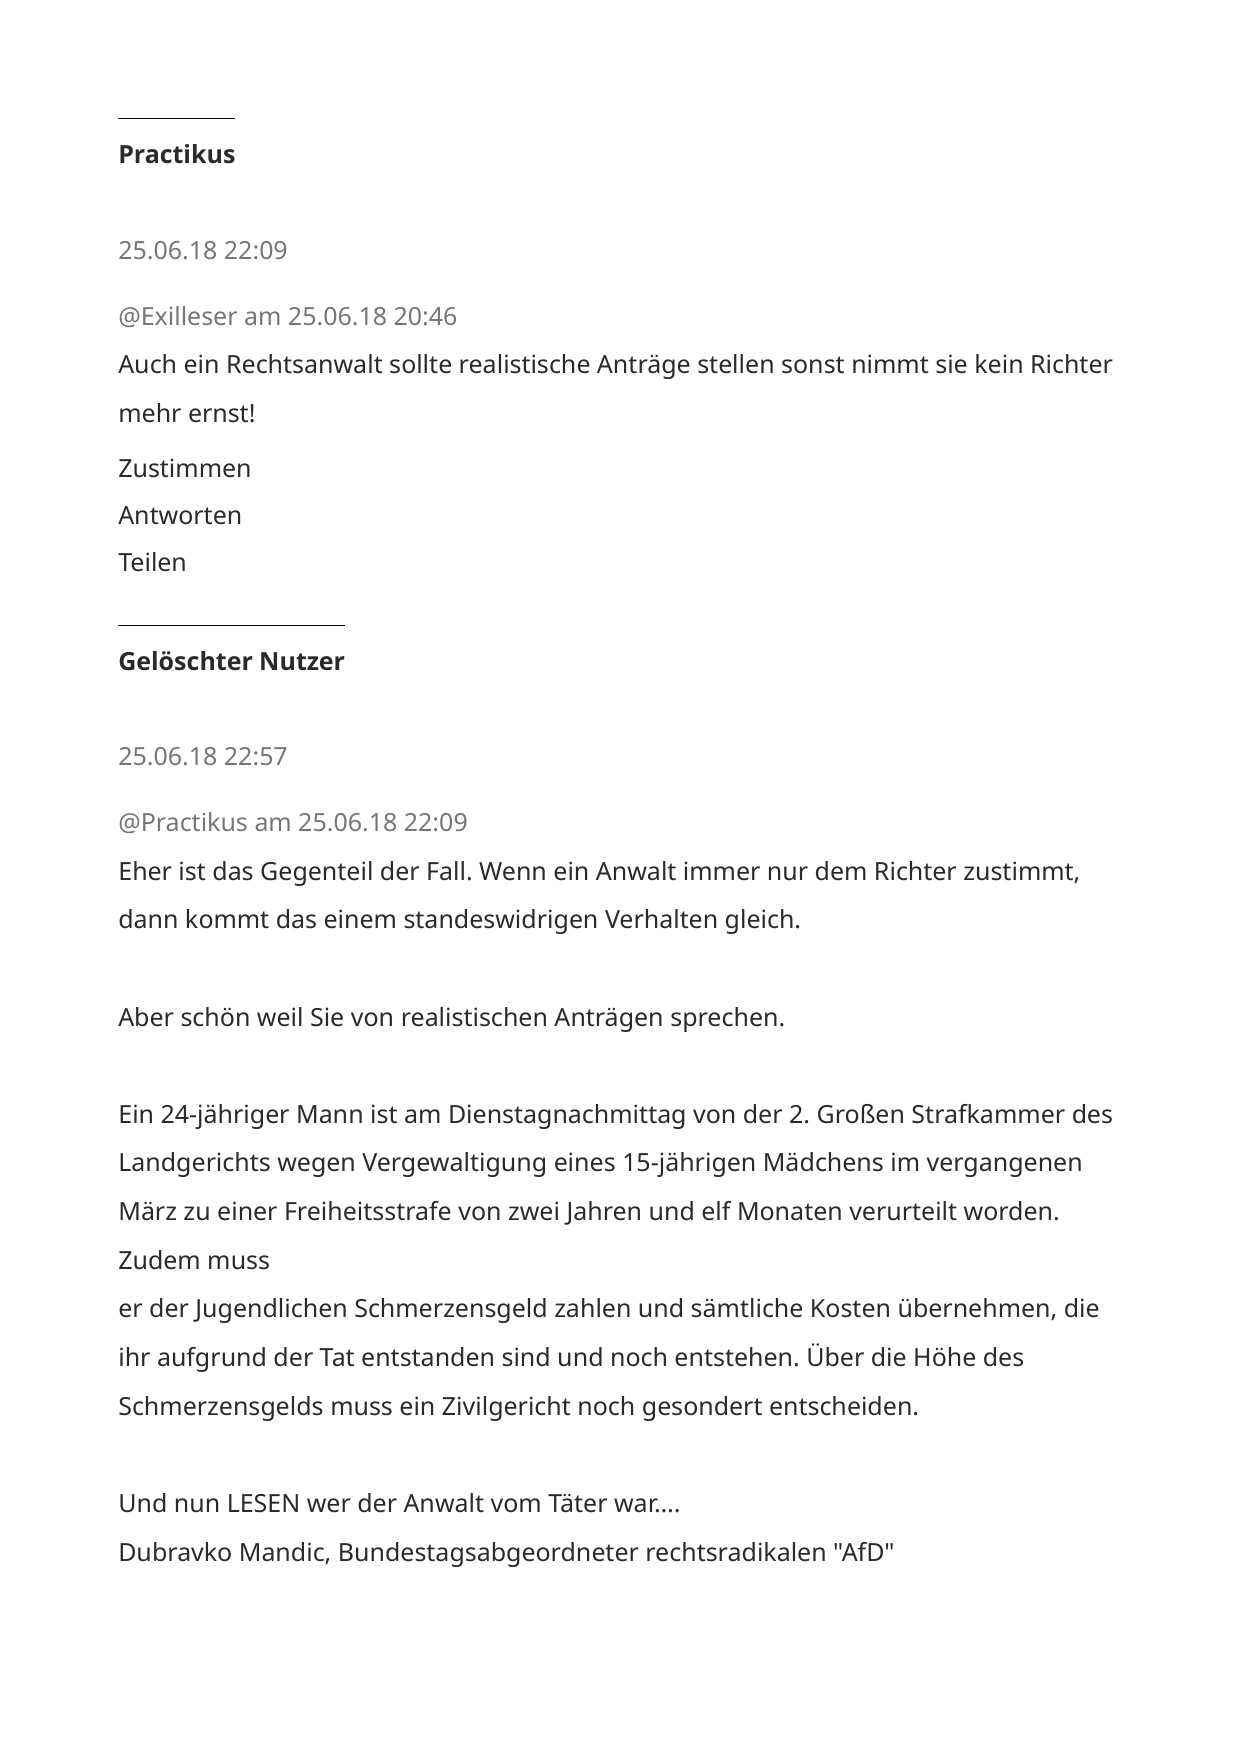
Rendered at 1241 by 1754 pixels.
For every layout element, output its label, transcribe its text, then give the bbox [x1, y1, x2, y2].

text 25.06.18 22:09 [118, 233, 1117, 267]
text Practikus [118, 118, 1114, 171]
text 25.06.18 22:57 [118, 739, 1117, 773]
text Zustimmen [118, 450, 1122, 484]
text Teilen [118, 544, 1122, 579]
text @Exilleser am 25.06.18 20:46 Auch ein Rechtsanwalt sollte realistische Anträge stellen sonst nimmt sie kein Richter mehr ernst! [118, 298, 1122, 429]
text Antworten [118, 497, 1122, 532]
text @Practikus am 25.06.18 22:09 Eher ist das Gegenteil der Fall. Wenn ein Anwalt immer nur dem Richter zustimmt, dann kommt das einem standeswidrigen Verhalten gleich. Aber schön weil Sie von realistischen Anträgen sprechen. Ein 24-jähriger Mann ist am Dienstagnachmittag von der 2. Großen Strafkammer des Landgerichts wegen Vergewaltigung eines 15-jährigen Mädchens im vergangenen März zu einer Freiheitsstrafe von zwei Jahren und elf Monaten verurteilt worden. Zudem muss er der Jugendlichen Schmerzensgeld zahlen und sämtliche Kosten übernehmen, die ihr aufgrund der Tat entstanden sind und noch entstehen. Über die Höhe des Schmerzensgelds muss ein Zivilgericht noch gesondert entscheiden. Und nun LESEN wer der Anwalt vom Täter war…. Dubravko Mandic, Bundestagsabgeordneter rechtsradikalen "AfD" [118, 804, 1122, 1617]
text Gelöschter Nutzer [118, 624, 1114, 677]
